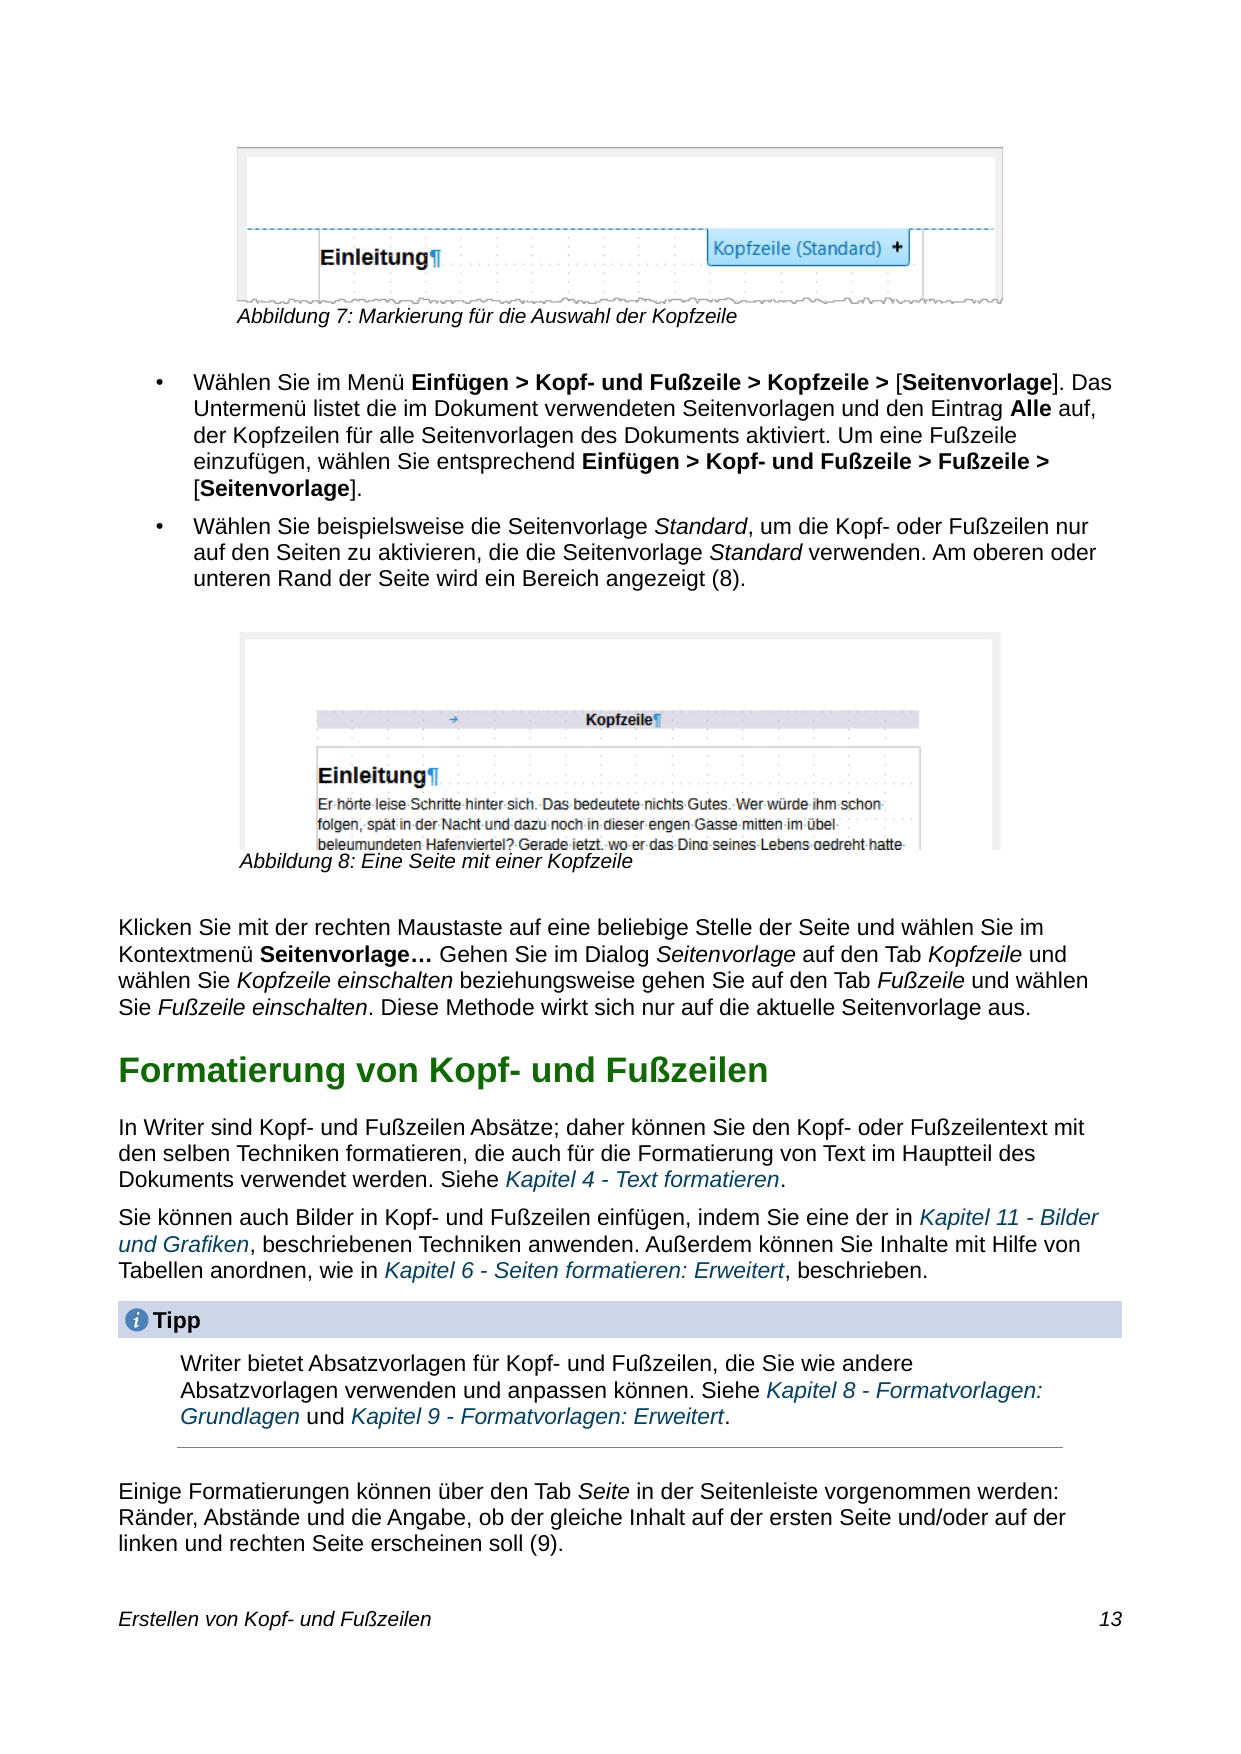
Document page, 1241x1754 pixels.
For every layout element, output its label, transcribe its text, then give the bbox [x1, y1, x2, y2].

text Abbildung 8: Eine Seite mit einer Kopfzeile [239, 850, 1001, 873]
text Sie können auch Bilder in Kopf- und Fußzeilen einfügen, indem Sie eine der in Kapitel 11 - Bilder und Grafiken, beschriebenen Techniken anwenden. Außerdem können Sie Inhalte mit Hilfe von Tabellen anordnen, wie in Kapitel 6 - Seiten formatieren: Erweitert, beschrieben. [118, 1204, 1122, 1283]
subtitle Tipp [118, 1301, 1122, 1338]
text Einige Formatierungen können über den Tab Seite in der Seitenleiste vorgenommen werden: Ränder, Abstände und die Angabe, ob der gleiche Inhalt auf der ersten Seite und/oder auf der linken und rechten Seite erscheinen soll (Abbildung 9). [118, 1478, 1122, 1557]
text Klicken Sie mit der rechten Maustaste auf eine beliebige Stelle der Seite und wählen Sie im Kontextmenü Seitenvorlage… Gehen Sie im Dialog Seitenvorlage auf den Tab Kopfzeile und wählen Sie Kopfzeile einschalten beziehungsweise gehen Sie auf den Tab Fußzeile und wählen Sie Fußzeile einschalten. Diese Methode wirkt sich nur auf die aktuelle Seitenvorlage aus. [118, 914, 1122, 1020]
text Writer bietet Absatzvorlagen für Kopf- und Fußzeilen, die Sie wie andere Absatzvorlagen verwenden und anpassen können. Siehe Kapitel 8 - Formatvorlagen: Grundlagen und Kapitel 9 - Formatvorlagen: Erweitert. [177, 1350, 1063, 1447]
picture [239, 632, 1001, 850]
subtitle Formatierung von Kopf- und Fußzeilen [118, 1049, 1122, 1090]
text In Writer sind Kopf- und Fußzeilen Absätze; daher können Sie den Kopf- oder Fußzeilentext mit den selben Techniken formatieren, die auch für die Formatierung von Text im Hauptteil des Dokuments verwendet werden. Siehe Kapitel 4 - Text formatieren. [118, 1113, 1122, 1193]
list Wählen Sie im Menü Einfügen > Kopf- und Fußzeile > Kopfzeile > [Seitenvorlage]. Das Untermenü listet die im Dokument verwendeten Seitenvorlagen und den Eintrag Alle auf, der Kopfzeilen für alle Seitenvorlagen des Dokuments aktiviert. Um eine Fußzeile einzufügen, wählen Sie entsprechend Einfügen > Kopf- und Fußzeile > Fußzeile > [Seitenvorlage]. [156, 369, 1122, 501]
list Wählen Sie beispielsweise die Seitenvorlage Standard, um die Kopf- oder Fußzeilen nur auf den Seiten zu aktivieren, die die Seitenvorlage Standard verwenden. Am oberen oder unteren Rand der Seite wird ein Bereich angezeigt (Abbildung 8). [156, 513, 1122, 592]
text Abbildung 7: Markierung für die Auswahl der Kopfzeile [237, 304, 1003, 328]
picture [237, 147, 1004, 304]
